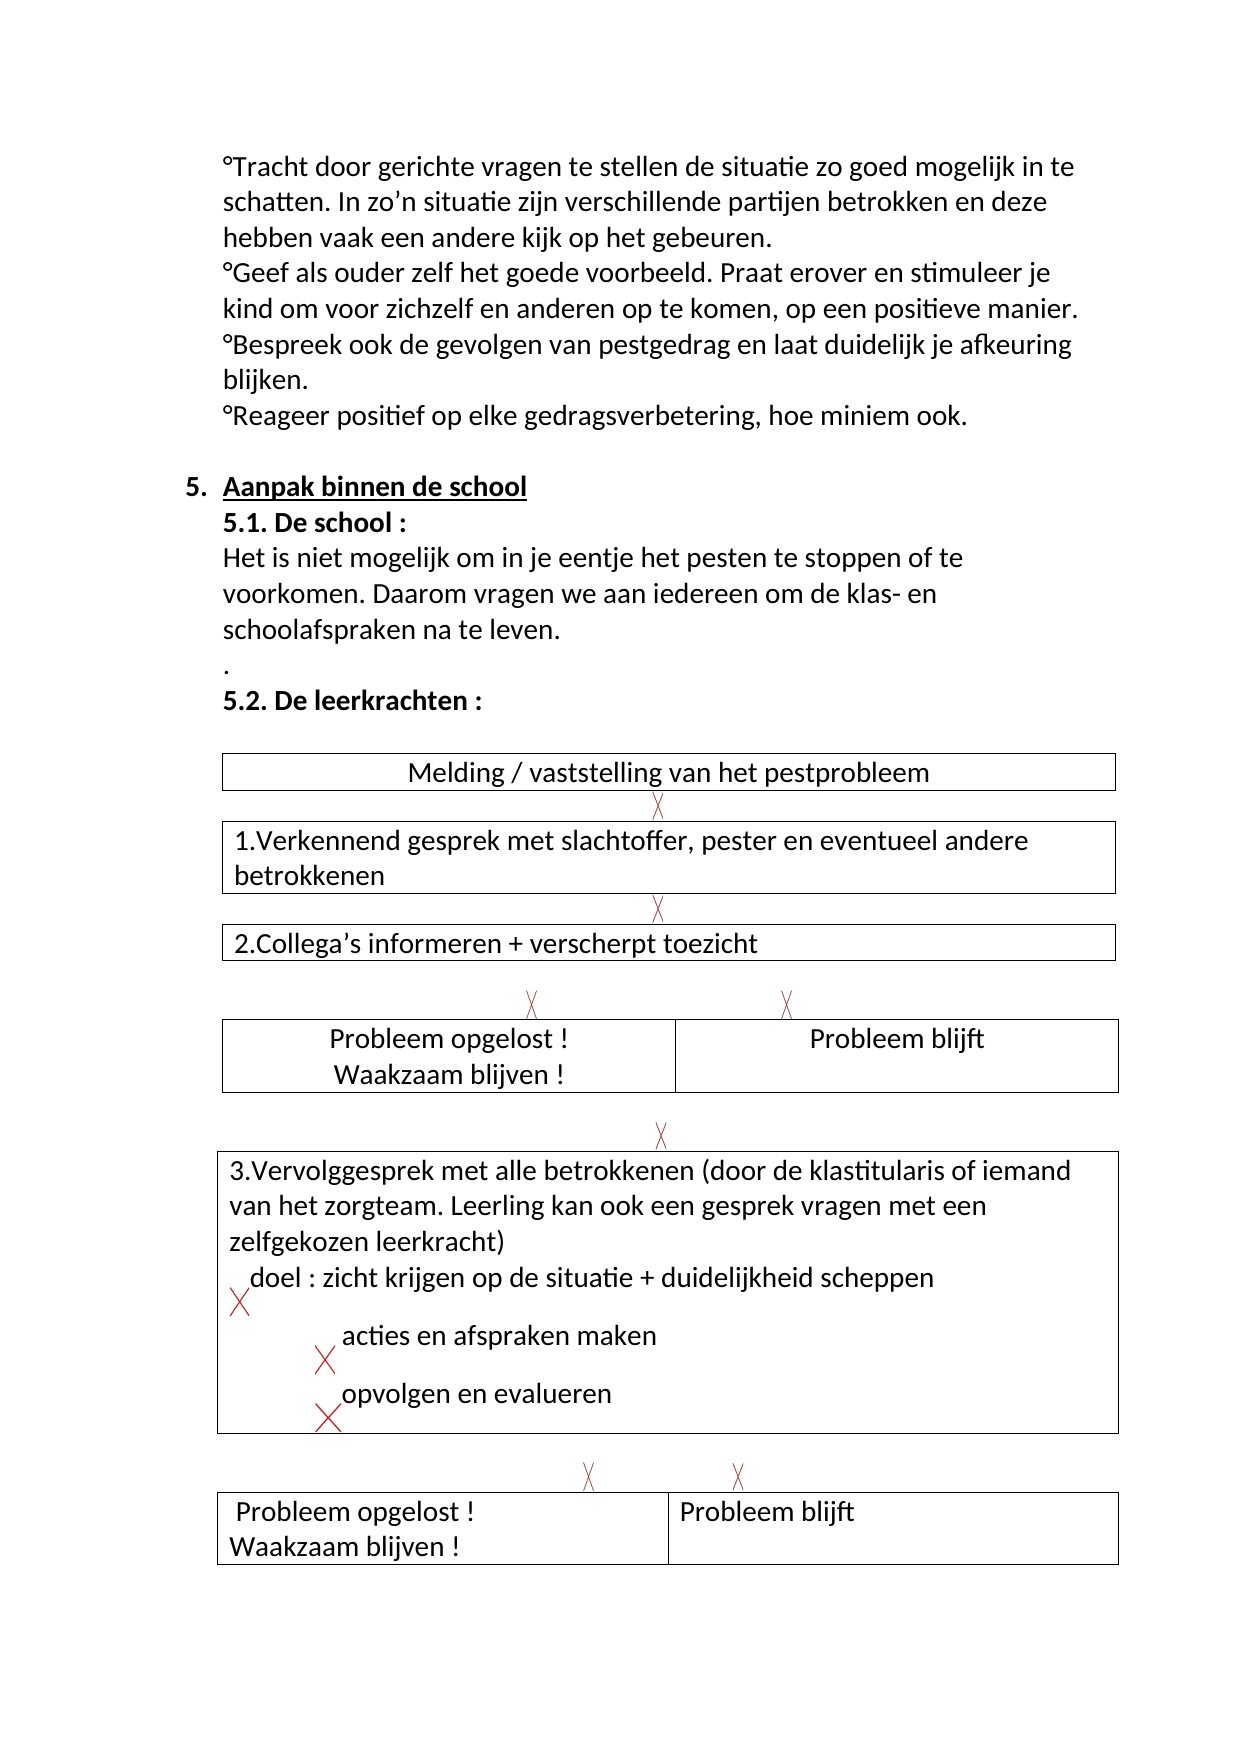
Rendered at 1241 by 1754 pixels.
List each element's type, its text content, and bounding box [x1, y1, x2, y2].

table_header Probleem blijft [676, 1020, 1118, 1092]
table_header 1.Verkennend gesprek met slachtoffer, pester en eventueel andere betrokkenen [223, 822, 1115, 893]
list Aanpak binnen de school [185, 468, 1093, 504]
text 5.1. De school : [223, 504, 1093, 539]
table_header Probleem opgelost ! Waakzaam blijven ! [223, 1020, 675, 1092]
text 5.2. De leerkrachten : [223, 682, 1093, 718]
table_header 2.Collega’s informeren + verscherpt toezicht [223, 925, 1115, 960]
text Het is niet mogelijk om in je eentje het pesten te stoppen of te voorkomen. Daarom vragen we aan iedereen om de klas- en schoolafspraken na te leven. [223, 539, 1093, 646]
table_header 3.Vervolggesprek met alle betrokkenen (door de klastitularis of iemand van het zorgteam. Leerling kan ook een gesprek vragen met een zelfgekozen leerkracht) doel : zicht krijgen op de situatie + duidelijkheid scheppen acties en afspraken maken opvolgen en evalueren [218, 1152, 1118, 1433]
text °Geef als ouder zelf het goede voorbeeld. Praat erover en stimuleer je kind om voor zichzelf en anderen op te komen, op een positieve manier. [223, 254, 1093, 326]
text °Tracht door gerichte vragen te stellen de situatie zo goed mogelijk in te schatten. In zo’n situatie zijn verschillende partijen betrokken en deze hebben vaak een andere kijk op het gebeuren. [223, 148, 1093, 254]
text °Bespreek ook de gevolgen van pestgedrag en laat duidelijk je afkeuring blijken. [223, 326, 1093, 397]
table_header Melding / vaststelling van het pestprobleem [223, 754, 1115, 790]
text . [223, 646, 1093, 682]
text °Reageer positief op elke gedragsverbetering, hoe miniem ook. [223, 397, 1093, 433]
table_header Probleem blijft [669, 1493, 1118, 1564]
table_header Probleem opgelost ! Waakzaam blijven ! [218, 1493, 668, 1564]
